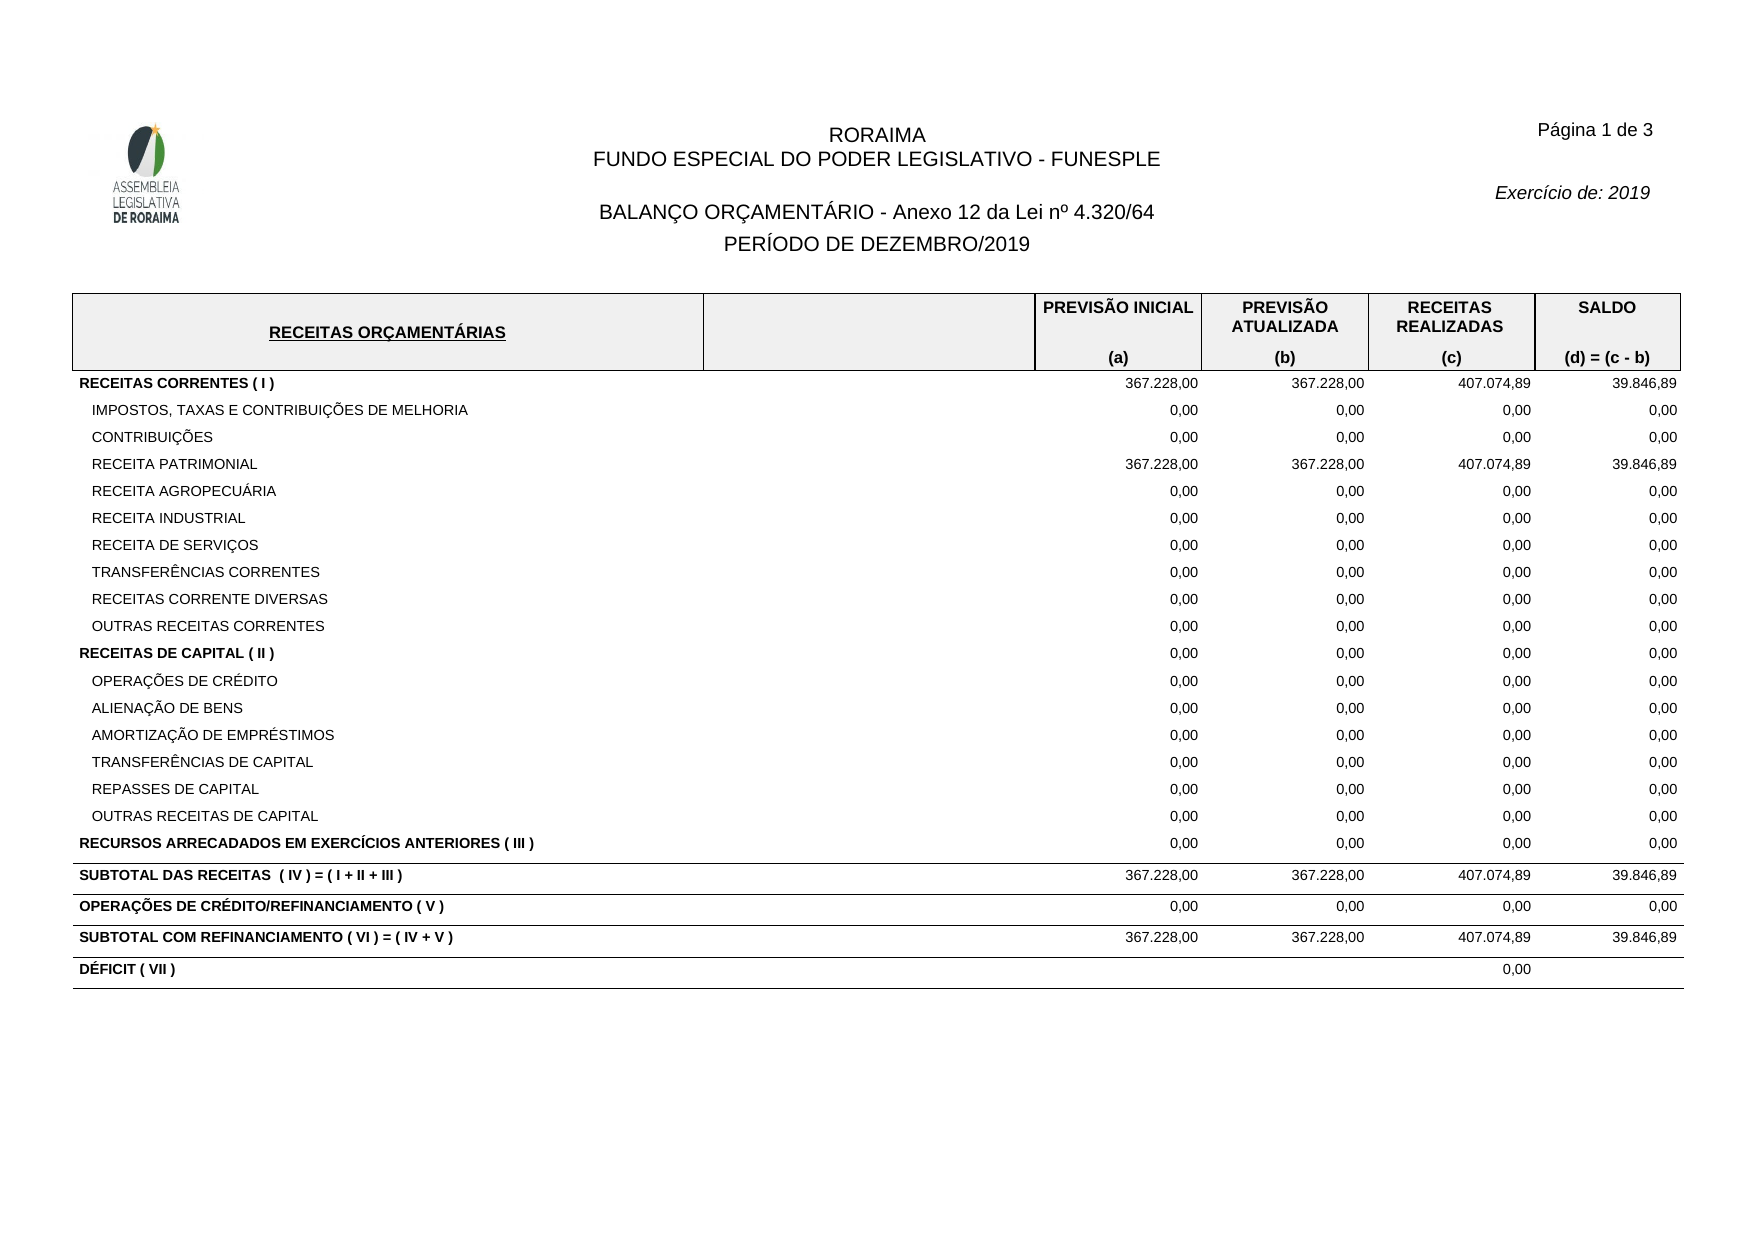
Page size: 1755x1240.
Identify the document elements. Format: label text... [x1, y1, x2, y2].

table_cell RECEITA DE SERVIÇOS [73, 533, 829, 559]
table_cell 0,00 [1572, 560, 1684, 587]
table_cell SUBTOTAL DAS RECEITAS ( IV ) = ( I + II + III ) [73, 864, 829, 894]
table_cell 0,00 [1572, 397, 1684, 424]
table_header 407.074,89 [1411, 371, 1572, 397]
table_cell 0,00 [1572, 803, 1684, 830]
table_cell 0,00 [830, 803, 1244, 830]
table_cell 0,00 [1572, 668, 1684, 695]
table_cell 0,00 [830, 397, 1244, 424]
table_cell IMPOSTOS, TAXAS E CONTRIBUIÇÕES DE MELHORIA [73, 397, 829, 424]
table_cell 0,00 [1245, 560, 1411, 587]
table_cell OPERAÇÕES DE CRÉDITO [73, 668, 829, 695]
table_cell 0,00 [1245, 695, 1411, 722]
table_cell 0,00 [1572, 587, 1684, 614]
table_cell RECEITA PATRIMONIAL [73, 451, 829, 478]
table_cell RECEITAS DE CAPITAL ( II ) [73, 641, 829, 668]
table_cell 0,00 [1572, 749, 1684, 776]
table_cell 0,00 [1245, 614, 1411, 641]
table_cell [830, 958, 1244, 988]
table_cell 0,00 [1572, 641, 1684, 668]
table_cell 0,00 [1245, 397, 1411, 424]
table_cell 0,00 [1572, 695, 1684, 722]
table_cell 0,00 [830, 668, 1244, 695]
table_header RECEITAS REALIZADAS (c) [1369, 294, 1534, 370]
table_cell 0,00 [830, 749, 1244, 776]
table_cell 367.228,00 [830, 864, 1244, 894]
table_cell 0,00 [1572, 776, 1684, 803]
table_cell 0,00 [1411, 695, 1572, 722]
table_cell 0,00 [1572, 830, 1684, 863]
table_cell TRANSFERÊNCIAS CORRENTES [73, 560, 829, 587]
table_header RECEITAS CORRENTES ( I ) [73, 371, 829, 397]
table_cell 0,00 [1572, 533, 1684, 559]
table_cell 407.074,89 [1411, 864, 1572, 894]
table_cell 0,00 [1411, 749, 1572, 776]
table_cell 0,00 [1245, 587, 1411, 614]
table_cell RECEITA INDUSTRIAL [73, 505, 829, 532]
table_cell 0,00 [1245, 830, 1411, 863]
table_cell 0,00 [1411, 505, 1572, 532]
table_cell 0,00 [1411, 722, 1572, 749]
table_cell 0,00 [1245, 533, 1411, 559]
table_cell 0,00 [830, 776, 1244, 803]
table_cell 0,00 [1411, 895, 1572, 925]
table_cell 367.228,00 [830, 451, 1244, 478]
table_cell DÉFICIT ( VII ) [73, 958, 829, 988]
table_cell SUBTOTAL COM REFINANCIAMENTO ( VI ) = ( IV + V ) [73, 926, 829, 956]
table_cell 0,00 [1245, 749, 1411, 776]
table_cell RECEITAS CORRENTE DIVERSAS [73, 587, 829, 614]
table_cell 0,00 [1411, 478, 1572, 505]
table_header [704, 294, 1034, 370]
table_cell 0,00 [1245, 641, 1411, 668]
table_cell 0,00 [1411, 587, 1572, 614]
table_cell 0,00 [1572, 722, 1684, 749]
table_cell 39.846,89 [1572, 926, 1684, 956]
table_cell 0,00 [830, 587, 1244, 614]
table_cell OUTRAS RECEITAS DE CAPITAL [73, 803, 829, 830]
table_cell ALIENAÇÃO DE BENS [73, 695, 829, 722]
table_cell 0,00 [1245, 895, 1411, 925]
table_cell 0,00 [1411, 533, 1572, 559]
table_cell 0,00 [1245, 776, 1411, 803]
table_header 39.846,89 [1572, 366, 1684, 397]
table_cell 0,00 [1245, 668, 1411, 695]
table_cell 0,00 [1245, 505, 1411, 532]
table_cell 0,00 [1572, 424, 1684, 451]
table_cell 367.228,00 [1245, 926, 1411, 956]
table_cell AMORTIZAÇÃO DE EMPRÉSTIMOS [73, 722, 829, 749]
table_cell RECEITA AGROPECUÁRIA [73, 478, 829, 505]
table_cell 0,00 [830, 533, 1244, 559]
table_cell 367.228,00 [1245, 451, 1411, 478]
table_cell 0,00 [1411, 560, 1572, 587]
table_header 367.228,00 [830, 371, 1244, 397]
table_cell 0,00 [1572, 505, 1684, 532]
table_header 367.228,00 [1245, 371, 1411, 397]
table_header SALDO (d) = (c - b) [1536, 294, 1680, 370]
table_cell 0,00 [830, 560, 1244, 587]
table_cell 0,00 [1411, 776, 1572, 803]
table_cell 0,00 [1411, 614, 1572, 641]
table_cell REPASSES DE CAPITAL [73, 776, 829, 803]
table_cell 407.074,89 [1411, 451, 1572, 478]
table_cell 0,00 [1572, 614, 1684, 641]
table_cell 0,00 [1411, 958, 1572, 988]
table_cell 407.074,89 [1411, 926, 1572, 956]
table_cell 0,00 [830, 722, 1244, 749]
table_cell OPERAÇÕES DE CRÉDITO/REFINANCIAMENTO ( V ) [73, 895, 829, 925]
table_cell OUTRAS RECEITAS CORRENTES [73, 614, 829, 641]
table_cell 0,00 [830, 895, 1244, 925]
table_cell 0,00 [830, 695, 1244, 722]
table_cell 0,00 [830, 505, 1244, 532]
table_header PREVISÃO ATUALIZADA (b) [1202, 294, 1368, 370]
table_cell 0,00 [1245, 722, 1411, 749]
table_cell 0,00 [1411, 830, 1572, 863]
table_cell 0,00 [830, 641, 1244, 668]
table_header RECEITAS ORÇAMENTÁRIAS [73, 294, 703, 370]
table_cell 0,00 [1245, 803, 1411, 830]
table_cell 367.228,00 [830, 926, 1244, 956]
table_cell CONTRIBUIÇÕES [73, 424, 829, 451]
table_cell 39.846,89 [1572, 864, 1684, 894]
table_cell TRANSFERÊNCIAS DE CAPITAL [73, 749, 829, 776]
table_cell 0,00 [830, 830, 1244, 863]
table_cell 0,00 [1572, 895, 1684, 925]
table_cell 0,00 [830, 424, 1244, 451]
table_cell [1572, 958, 1684, 988]
table_cell 0,00 [1411, 641, 1572, 668]
table_cell 0,00 [830, 478, 1244, 505]
table_cell 39.846,89 [1572, 451, 1684, 478]
table_header PREVISÃO INICIAL (a) [1036, 294, 1201, 370]
table_cell 0,00 [1411, 668, 1572, 695]
table_cell 0,00 [1572, 478, 1684, 505]
table_cell RECURSOS ARRECADADOS EM EXERCÍCIOS ANTERIORES ( III ) [73, 830, 829, 863]
table_cell 0,00 [1245, 424, 1411, 451]
table_cell 367.228,00 [1245, 864, 1411, 894]
table_cell 0,00 [1411, 424, 1572, 451]
table_cell 0,00 [1411, 397, 1572, 424]
table_cell [1245, 958, 1411, 988]
table_cell 0,00 [830, 614, 1244, 641]
table_cell 0,00 [1411, 803, 1572, 830]
table_cell 0,00 [1245, 478, 1411, 505]
